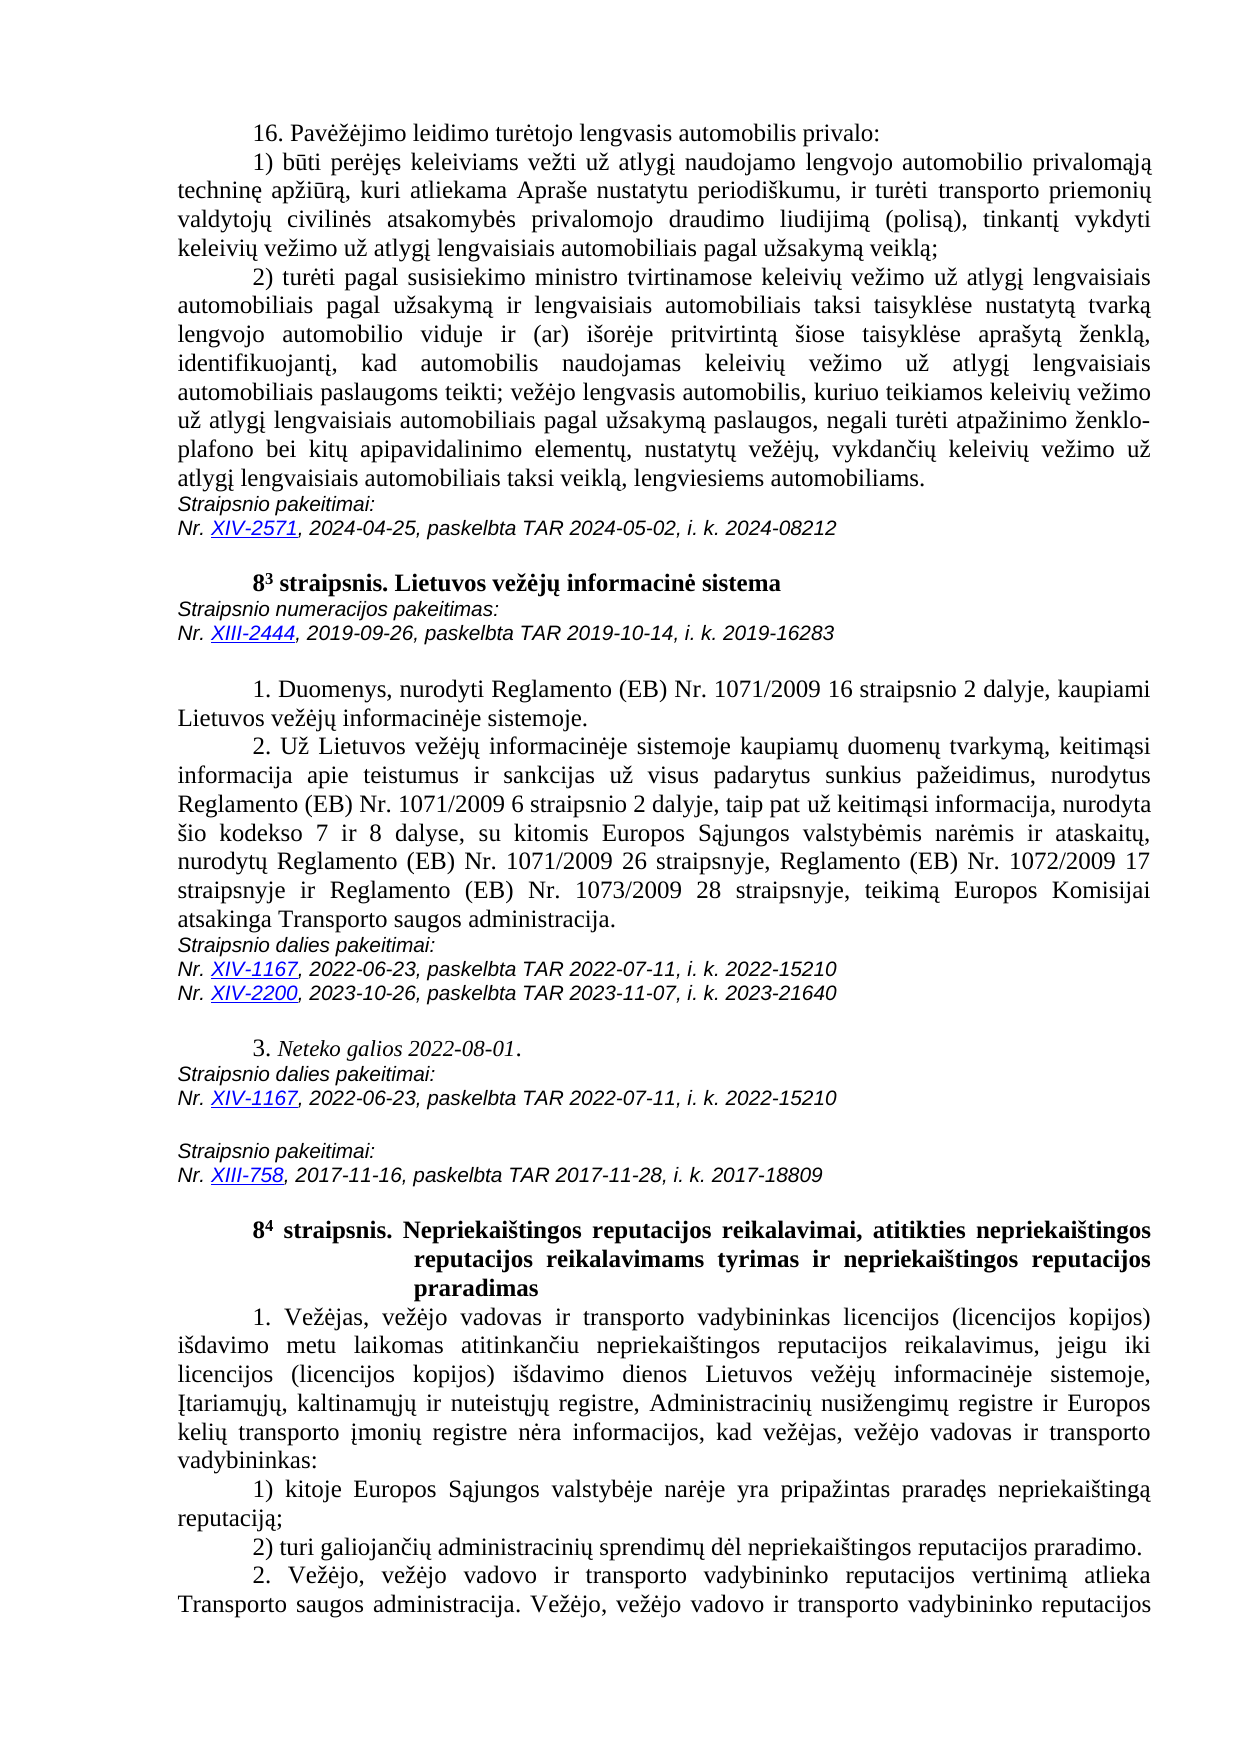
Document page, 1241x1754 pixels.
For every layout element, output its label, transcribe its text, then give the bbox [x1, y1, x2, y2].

text Nr. XIV-2200, 2023-10-26, paskelbta TAR 2023-11-07, i. k. 2023-21640 [177, 981, 1152, 1004]
text 3. Neteko galios 2022-08-01. [177, 1033, 1152, 1062]
text Nr. XIV-2571, 2024-04-25, paskelbta TAR 2024-05-02, i. k. 2024-08212 [177, 516, 1152, 540]
text 1) būti perėjęs keleiviams vežti už atlygį naudojamo lengvojo automobilio privalomąją techninę apžiūrą, kuri atliekama Apraše nustatytu periodiškumu, ir turėti transporto priemonių valdytojų civilinės atsakomybės privalomojo draudimo liudijimą (polisą), tinkantį vykdyti keleivių vežimo už atlygį lengvaisiais automobiliais pagal užsakymą veiklą; [177, 147, 1152, 262]
text 84 straipsnis. Nepriekaištingos reputacijos reikalavimai, atitikties nepriekaištingos reputacijos reikalavimams tyrimas ir nepriekaištingos reputacijos praradimas [252, 1215, 1152, 1302]
text 1. Duomenys, nurodyti Reglamento (EB) Nr. 1071/2009 16 straipsnio 2 dalyje, kaupiami Lietuvos vežėjų informacinėje sistemoje. [177, 674, 1152, 731]
text 2) turi galiojančių administracinių sprendimų dėl nepriekaištingos reputacijos praradimo. [177, 1532, 1152, 1560]
text 2) turėti pagal susisiekimo ministro tvirtinamose keleivių vežimo už atlygį lengvaisiais automobiliais pagal užsakymą ir lengvaisiais automobiliais taksi taisyklėse nustatytą tvarką lengvojo automobilio viduje ir (ar) išorėje pritvirtintą šiose taisyklėse aprašytą ženklą, identifikuojantį, kad automobilis naudojamas keleivių vežimo už atlygį lengvaisiais automobiliais paslaugoms teikti; vežėjo lengvasis automobilis, kuriuo teikiamos keleivių vežimo už atlygį lengvaisiais automobiliais pagal užsakymą paslaugos, negali turėti atpažinimo ženklo-plafono bei kitų apipavidalinimo elementų, nustatytų vežėjų, vykdančių keleivių vežimo už atlygį lengvaisiais automobiliais taksi veiklą, lengviesiems automobiliams. [177, 262, 1152, 492]
text Nr. XIII-2444, 2019-09-26, paskelbta TAR 2019-10-14, i. k. 2019-16283 [177, 621, 1152, 645]
text Straipsnio numeracijos pakeitimas: [177, 597, 1152, 621]
text Straipsnio dalies pakeitimai: [177, 1062, 1152, 1086]
text Nr. XIII-758, 2017-11-16, paskelbta TAR 2017-11-28, i. k. 2017-18809 [177, 1163, 1152, 1187]
text Straipsnio dalies pakeitimai: [177, 933, 1152, 957]
text 16. Pavėžėjimo leidimo turėtojo lengvasis automobilis privalo: [177, 118, 1152, 147]
text 1) kitoje Europos Sąjungos valstybėje narėje yra pripažintas praradęs nepriekaištingą reputaciją; [177, 1474, 1152, 1532]
text Nr. XIV-1167, 2022-06-23, paskelbta TAR 2022-07-11, i. k. 2022-15210 [177, 957, 1152, 981]
text 2. Už Lietuvos vežėjų informacinėje sistemoje kaupiamų duomenų tvarkymą, keitimąsi informacija apie teistumus ir sankcijas už visus padarytus sunkius pažeidimus, nurodytus Reglamento (EB) Nr. 1071/2009 6 straipsnio 2 dalyje, taip pat už keitimąsi informacija, nurodyta šio kodekso 7 ir 8 dalyse, su kitomis Europos Sąjungos valstybėmis narėmis ir ataskaitų, nurodytų Reglamento (EB) Nr. 1071/2009 26 straipsnyje, Reglamento (EB) Nr. 1072/2009 17 straipsnyje ir Reglamento (EB) Nr. 1073/2009 28 straipsnyje, teikimą Europos Komisijai atsakinga Transporto saugos administracija. [177, 731, 1152, 933]
text Nr. XIV-1167, 2022-06-23, paskelbta TAR 2022-07-11, i. k. 2022-15210 [177, 1086, 1152, 1110]
text 2. Vežėjo, vežėjo vadovo ir transporto vadybininko reputacijos vertinimą atlieka Transporto saugos administracija. Vežėjo, vežėjo vadovo ir transporto vadybininko reputacijos [177, 1560, 1152, 1618]
text Straipsnio pakeitimai: [177, 1139, 1152, 1163]
text Straipsnio pakeitimai: [177, 492, 1152, 516]
text 83 straipsnis. Lietuvos vežėjų informacinė sistema [177, 568, 1152, 597]
text 1. Vežėjas, vežėjo vadovas ir transporto vadybininkas licencijos (licencijos kopijos) išdavimo metu laikomas atitinkančiu nepriekaištingos reputacijos reikalavimus, jeigu iki licencijos (licencijos kopijos) išdavimo dienos Lietuvos vežėjų informacinėje sistemoje, Įtariamųjų, kaltinamųjų ir nuteistųjų registre, Administracinių nusižengimų registre ir Europos kelių transporto įmonių registre nėra informacijos, kad vežėjas, vežėjo vadovas ir transporto vadybininkas: [177, 1302, 1152, 1474]
